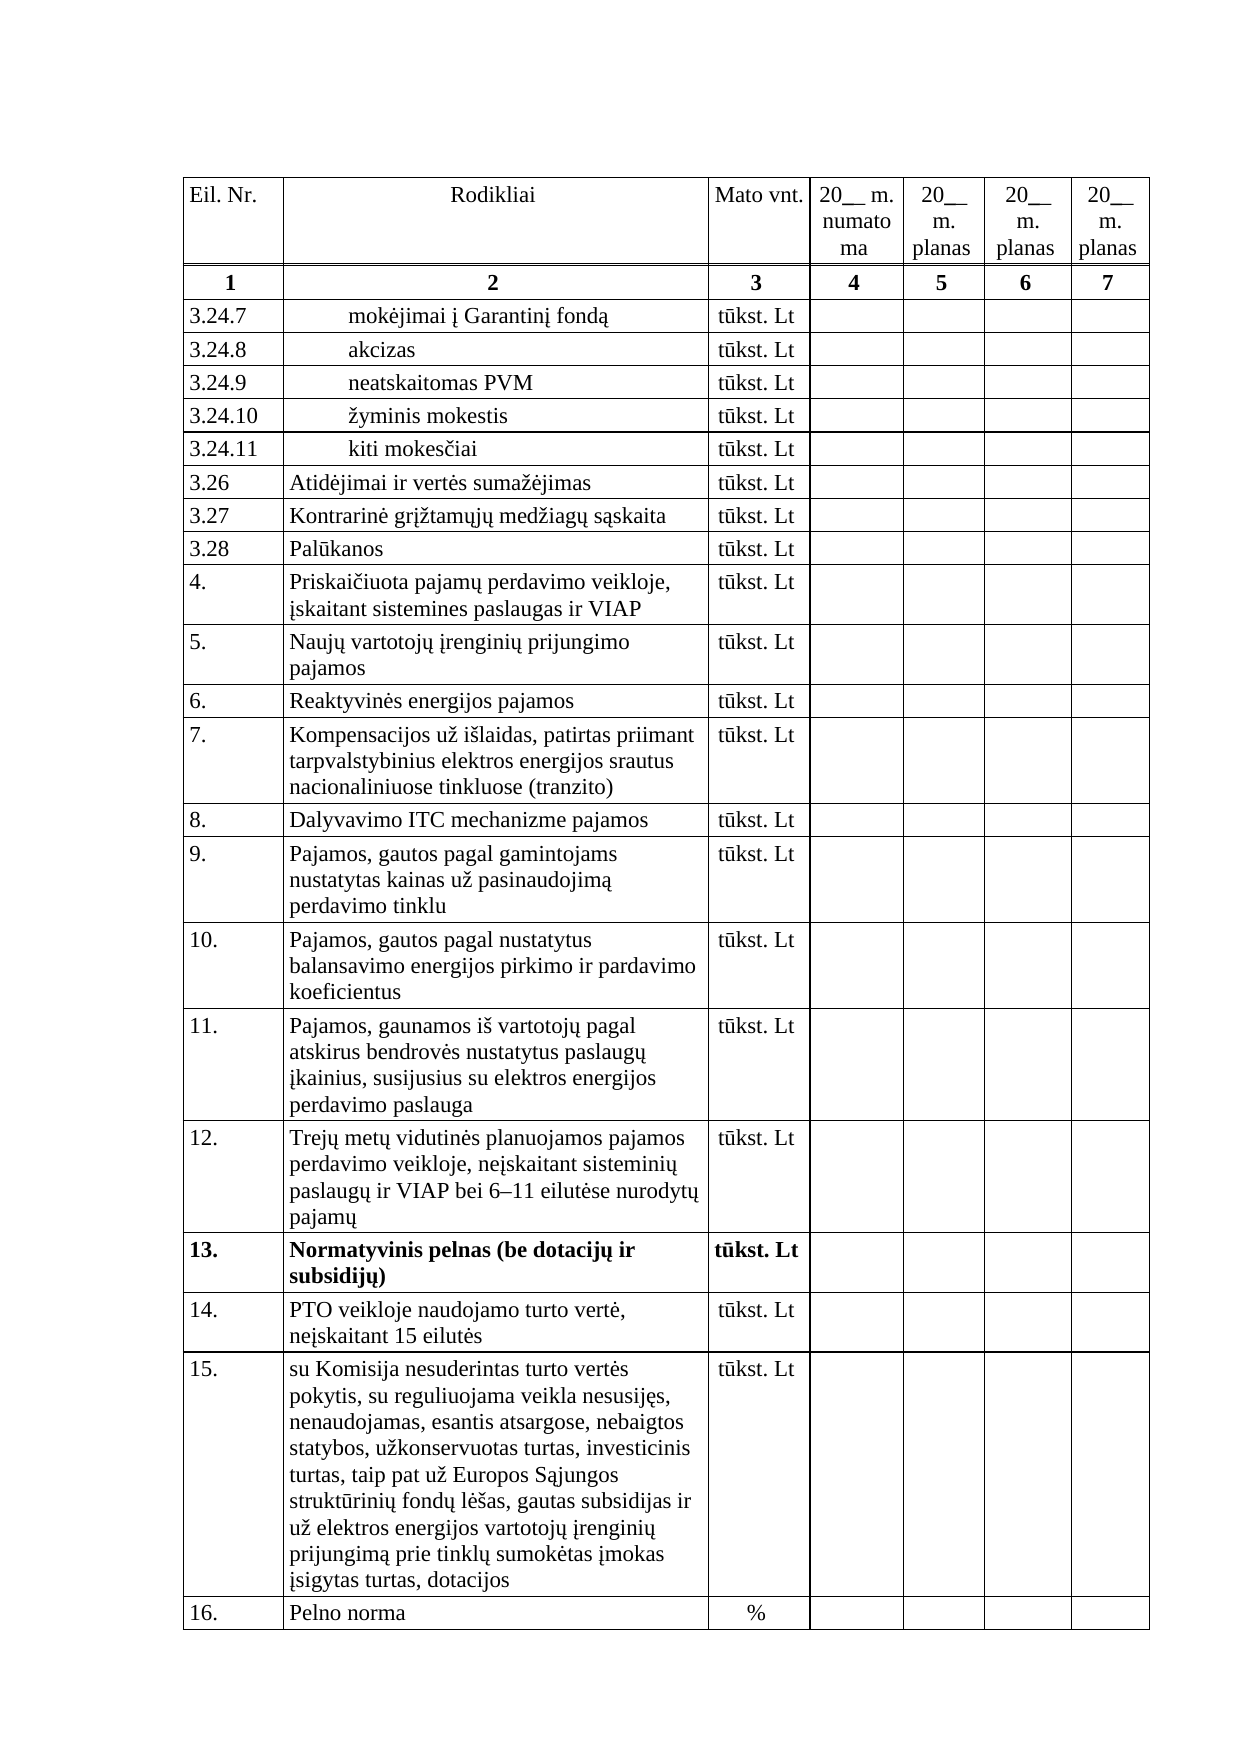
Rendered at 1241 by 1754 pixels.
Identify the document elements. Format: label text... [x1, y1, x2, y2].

table_cell [811, 399, 903, 431]
table_cell [1072, 1597, 1149, 1629]
table_cell tūkst. Lt [709, 804, 809, 836]
table_cell 2 [284, 266, 708, 298]
table_cell [811, 1009, 903, 1120]
table_cell tūkst. Lt [709, 1353, 809, 1596]
table_cell [1072, 625, 1149, 683]
table_cell [811, 300, 903, 332]
table_cell [1072, 532, 1149, 564]
table_cell [904, 366, 984, 398]
table_cell tūkst. Lt [709, 399, 809, 431]
table_cell [811, 804, 903, 836]
table_cell 5 [904, 266, 984, 298]
table_cell [811, 837, 903, 922]
table_cell [904, 718, 984, 803]
table_cell kiti mokesčiai [284, 433, 708, 464]
table_cell 6. [184, 685, 283, 717]
table_cell [1072, 804, 1149, 836]
table_cell Pelno norma [284, 1597, 708, 1629]
table_cell 11. [184, 1009, 283, 1120]
table_cell [1072, 300, 1149, 332]
table_cell [985, 1009, 1071, 1120]
table_cell [985, 1121, 1071, 1232]
table_cell 16. [184, 1597, 283, 1629]
table_cell tūkst. Lt [709, 1121, 809, 1232]
table_cell [1072, 1121, 1149, 1232]
table_cell [1072, 1353, 1149, 1596]
table_cell Normatyvinis pelnas (be dotacijų ir subsidijų) [284, 1233, 708, 1292]
table_cell 1 [184, 266, 283, 298]
table_cell su Komisija nesuderintas turto vertės pokytis, su reguliuojama veikla nesusijęs, nenaudojamas, esantis atsargose, nebaigtos statybos, užkonservuotas turtas, investicinis turtas, taip pat už Europos Sąjungos struktūrinių fondų lėšas, gautas subsidijas ir už elektros energijos vartotojų įrenginių prijungimą prie tinklų sumokėtas įmokas įsigytas turtas, dotacijos [284, 1353, 708, 1596]
table_cell [985, 923, 1071, 1008]
table_cell Naujų vartotojų įrenginių prijungimo pajamos [284, 625, 708, 683]
table_cell [904, 1121, 984, 1232]
table_cell Pajamos, gautos pagal gamintojams nustatytas kainas už pasinaudojimą perdavimo tinklu [284, 837, 708, 922]
table_cell [985, 433, 1071, 464]
table_cell mokėjimai į garantinį fondą [284, 300, 708, 332]
table_cell [811, 1233, 903, 1292]
table_cell Reaktyvinės energijos pajamos [284, 685, 708, 717]
table_cell tūkst. Lt [709, 433, 809, 464]
table_cell 8. [184, 804, 283, 836]
table_cell [985, 300, 1071, 332]
table_cell [985, 333, 1071, 365]
table_cell tūkst. Lt [709, 466, 809, 498]
table_cell [904, 499, 984, 531]
table_cell [985, 837, 1071, 922]
table_cell [904, 1009, 984, 1120]
table_cell 3.24.11 [184, 433, 283, 464]
table_cell 4 [811, 266, 903, 298]
table_cell tūkst. Lt [709, 837, 809, 922]
table_cell Priskaičiuota pajamų perdavimo veikloje, įskaitant sistemines paslaugas ir VIAP [284, 565, 708, 624]
table_cell [904, 466, 984, 498]
table_cell [904, 685, 984, 717]
table_cell [1072, 466, 1149, 498]
table_cell [985, 366, 1071, 398]
table_cell [904, 300, 984, 332]
table_cell [811, 718, 903, 803]
table_cell % [709, 1597, 809, 1629]
table_cell [811, 1293, 903, 1351]
table_cell tūkst. Lt [709, 499, 809, 531]
table_cell [904, 923, 984, 1008]
table_cell [985, 718, 1071, 803]
table_cell 12. [184, 1121, 283, 1232]
table_cell 9. [184, 837, 283, 922]
table_cell [985, 685, 1071, 717]
table_cell Atidėjimai ir vertės sumažėjimas [284, 466, 708, 498]
table_cell [904, 804, 984, 836]
table_cell [904, 1293, 984, 1351]
table_cell 13. [184, 1233, 283, 1292]
table_cell Trejų metų vidutinės planuojamos pajamos perdavimo veikloje, neįskaitant sisteminių paslaugų ir VIAP bei 6–11 eilutėse nurodytų pajamų [284, 1121, 708, 1232]
table_header Eil. Nr. [184, 178, 283, 263]
table_cell [904, 532, 984, 564]
table_cell [811, 466, 903, 498]
table_cell tūkst. Lt [709, 1009, 809, 1120]
table_cell žyminis mokestis [284, 399, 708, 431]
table_cell neatskaitomas PVM [284, 366, 708, 398]
table_cell 7 [1072, 266, 1149, 298]
table_cell tūkst. Lt [709, 1233, 809, 1292]
table_cell tūkst. Lt [709, 685, 809, 717]
table_cell tūkst. Lt [709, 532, 809, 564]
table_cell [1072, 366, 1149, 398]
table_cell [1072, 718, 1149, 803]
table_cell Dalyvavimo ITC mechanizme pajamos [284, 804, 708, 836]
table_cell 3.24.7 [184, 300, 283, 332]
table_cell 3.26 [184, 466, 283, 498]
table_cell [904, 837, 984, 922]
table_cell 7. [184, 718, 283, 803]
table_cell tūkst. Lt [709, 718, 809, 803]
table_cell [1072, 333, 1149, 365]
table_cell [1072, 1293, 1149, 1351]
table_cell [985, 532, 1071, 564]
table_cell PTO veikloje naudojamo turto vertė, neįskaitant 15 eilutės [284, 1293, 708, 1351]
table_header 20__ m. planas [985, 178, 1071, 263]
table_cell [811, 499, 903, 531]
table_cell [904, 1353, 984, 1596]
table_cell [1072, 923, 1149, 1008]
table_cell tūkst. Lt [709, 1293, 809, 1351]
table_cell [985, 499, 1071, 531]
table_cell [904, 1233, 984, 1292]
table_cell 4. [184, 565, 283, 624]
table_cell [985, 565, 1071, 624]
table_cell tūkst. Lt [709, 333, 809, 365]
table_cell 3.24.10 [184, 399, 283, 431]
table_cell [904, 333, 984, 365]
table_cell tūkst. Lt [709, 300, 809, 332]
table_cell [811, 685, 903, 717]
table_cell [1072, 685, 1149, 717]
table_cell [985, 1597, 1071, 1629]
table_cell tūkst. Lt [709, 565, 809, 624]
table_cell 14. [184, 1293, 283, 1351]
table_cell [985, 804, 1071, 836]
table_cell 3.24.8 [184, 333, 283, 365]
table_cell [1072, 433, 1149, 464]
table_header 20__ m. planas [1072, 178, 1149, 263]
table_cell [1072, 1233, 1149, 1292]
table_cell [811, 333, 903, 365]
table_cell 3.28 [184, 532, 283, 564]
table_cell tūkst. Lt [709, 366, 809, 398]
table_cell [811, 1121, 903, 1232]
table_cell [811, 923, 903, 1008]
table_cell [811, 1597, 903, 1629]
table_cell [811, 532, 903, 564]
table_cell [1072, 399, 1149, 431]
table_cell [904, 625, 984, 683]
table_cell [811, 433, 903, 464]
table_cell 3.24.9 [184, 366, 283, 398]
table_cell [985, 1293, 1071, 1351]
table_cell [985, 1353, 1071, 1596]
table_cell tūkst. Lt [709, 923, 809, 1008]
table_header Rodikliai [284, 178, 708, 263]
table_cell [985, 399, 1071, 431]
table_cell [811, 565, 903, 624]
table_cell [1072, 499, 1149, 531]
table_cell 15. [184, 1353, 283, 1596]
table_cell Kontrarinė grįžtamųjų medžiagų sąskaita [284, 499, 708, 531]
table_cell [811, 1353, 903, 1596]
table_cell tūkst. Lt [709, 625, 809, 683]
table_cell 5. [184, 625, 283, 683]
table_cell Kompensacijos už išlaidas, patirtas priimant tarpvalstybinius elektros energijos srautus nacionaliniuose tinkluose (tranzito) [284, 718, 708, 803]
table_cell [1072, 1009, 1149, 1120]
table_cell akcizas [284, 333, 708, 365]
table_cell [811, 366, 903, 398]
table_cell 6 [985, 266, 1071, 298]
table_cell [904, 1597, 984, 1629]
table_cell [811, 625, 903, 683]
table_header Mato vnt. [709, 178, 809, 263]
table_cell [1072, 837, 1149, 922]
table_cell Pajamos, gautos pagal nustatytus balansavimo energijos pirkimo ir pardavimo koeficientus [284, 923, 708, 1008]
table_cell Pajamos, gaunamos iš vartotojų pagal atskirus bendrovės nustatytus paslaugų įkainius, susijusius su elektros energijos perdavimo paslauga [284, 1009, 708, 1120]
table_cell [904, 399, 984, 431]
table_cell [985, 1233, 1071, 1292]
table_cell 3 [709, 266, 809, 298]
table_cell [1072, 565, 1149, 624]
table_cell [985, 466, 1071, 498]
table_header 20__ m. planas [904, 178, 984, 263]
table_cell [985, 625, 1071, 683]
table_cell [904, 433, 984, 464]
table_cell [904, 565, 984, 624]
table_cell 3.27 [184, 499, 283, 531]
table_cell Palūkanos [284, 532, 708, 564]
table_header 20__ m. numatoma [811, 178, 903, 263]
table_cell 10. [184, 923, 283, 1008]
